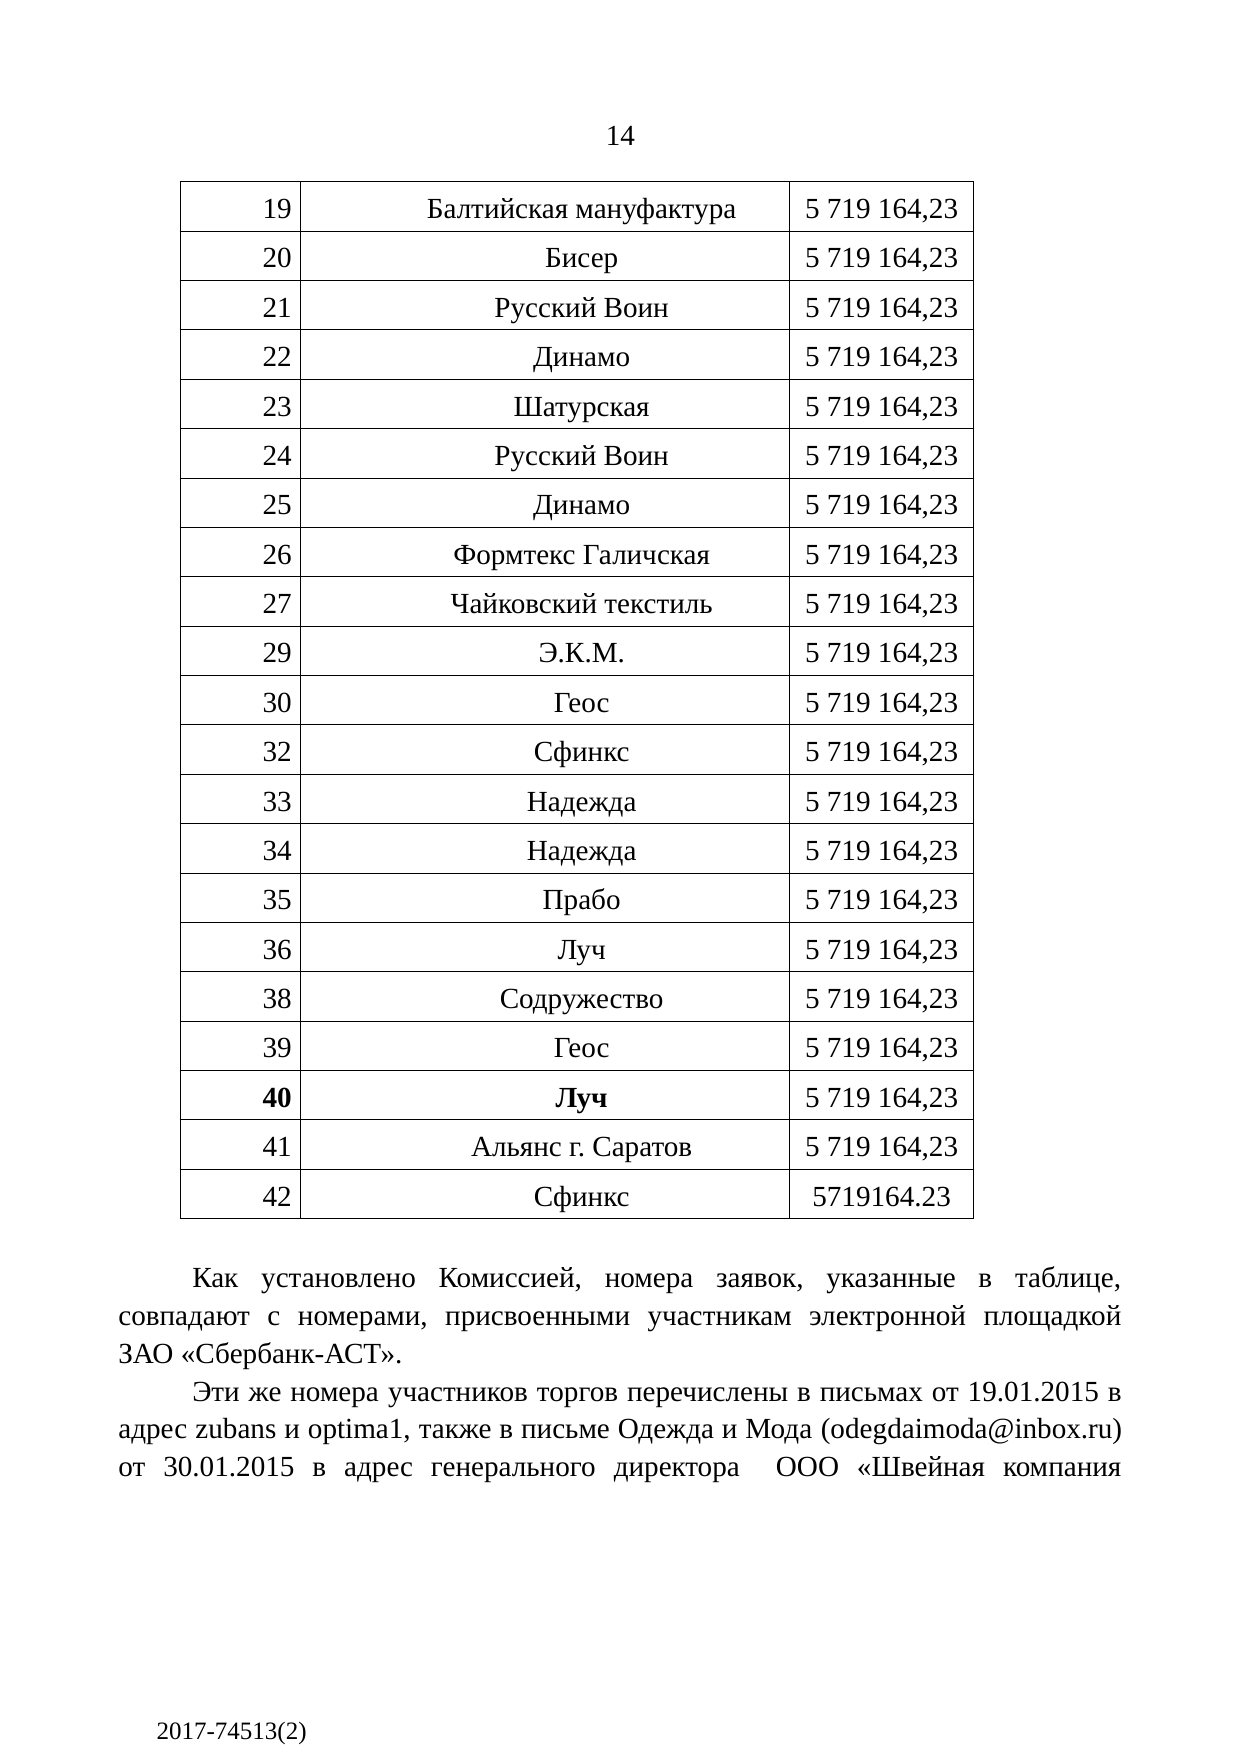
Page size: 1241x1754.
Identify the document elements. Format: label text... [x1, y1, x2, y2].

table_cell 23 [181, 380, 300, 428]
table_cell 5 719 164,23 [790, 676, 973, 724]
table_cell Шатурская [301, 380, 789, 428]
table_cell 5 719 164,23 [790, 725, 973, 774]
table_cell Балтийская мануфактура [301, 182, 789, 231]
table_cell Динамо [301, 479, 789, 527]
table_cell Прабо [301, 874, 789, 922]
table_cell Надежда [301, 824, 789, 872]
table_cell Альянс г. Саратов [301, 1120, 789, 1169]
table_cell Русский Воин [301, 281, 789, 329]
table_cell 5 719 164,23 [790, 775, 973, 823]
table_cell 5 719 164,23 [790, 429, 973, 477]
table_cell 22 [181, 330, 300, 379]
table_cell 5 719 164,23 [790, 380, 973, 428]
table_cell 21 [181, 281, 300, 329]
table_cell 5 719 164,23 [790, 330, 973, 379]
table_cell 40 [181, 1071, 300, 1119]
table_cell 5 719 164,23 [790, 281, 973, 329]
table_cell 41 [181, 1120, 300, 1169]
table_cell 33 [181, 775, 300, 823]
table_cell 5 719 164,23 [790, 627, 973, 675]
text Как установлено Комиссией, номера заявок, указанные в таблице, совпадают с номерами, присвоенными участникам электронной площадкой ЗАО «Сбербанк-АСТ». [118, 1256, 1122, 1369]
table_cell Э.К.М. [301, 627, 789, 675]
table_cell Динамо [301, 330, 789, 379]
table_cell 5 719 164,23 [790, 577, 973, 626]
table_cell 30 [181, 676, 300, 724]
table_cell 5 719 164,23 [790, 1022, 973, 1070]
table_cell 35 [181, 874, 300, 922]
table_cell 27 [181, 577, 300, 626]
table_cell 5 719 164,23 [790, 874, 973, 922]
table_cell Чайковский текстиль [301, 577, 789, 626]
table_cell Формтекс Галичская [301, 528, 789, 576]
table_cell 5 719 164,23 [790, 528, 973, 576]
table_cell Бисер [301, 232, 789, 280]
table_cell 5 719 164,23 [790, 1071, 973, 1119]
table_cell 25 [181, 479, 300, 527]
table_cell 26 [181, 528, 300, 576]
text Эти же номера участников торгов перечислены в письмах от 19.01.2015 в адрес zubans и optima1, также в письме Одежда и Мода (odegdaimoda@inbox.ru) от 30.01.2015 в адрес генерального директора ООО «Швейная компания [118, 1369, 1122, 1483]
table_cell Содружество [301, 972, 789, 1021]
table_cell 19 [181, 182, 300, 231]
table_cell 39 [181, 1022, 300, 1070]
table_cell 5 719 164,23 [790, 1120, 973, 1169]
table_cell 5 719 164,23 [790, 923, 973, 971]
table_cell 24 [181, 429, 300, 477]
table_cell Геос [301, 1022, 789, 1070]
table_cell 42 [181, 1170, 300, 1218]
table_cell 34 [181, 824, 300, 872]
table_cell Геос [301, 676, 789, 724]
table_cell 38 [181, 972, 300, 1021]
table_cell Луч [301, 923, 789, 971]
table_cell 5 719 164,23 [790, 824, 973, 872]
table_cell Сфинкс [301, 1170, 789, 1218]
table_cell 36 [181, 923, 300, 971]
table_cell 5 719 164,23 [790, 479, 973, 527]
table_cell 29 [181, 627, 300, 675]
table_cell 5 719 164,23 [790, 232, 973, 280]
table_cell 5 719 164,23 [790, 182, 973, 231]
table_cell Надежда [301, 775, 789, 823]
table_cell Луч [301, 1071, 789, 1119]
table_cell Сфинкс [301, 725, 789, 774]
table_cell 32 [181, 725, 300, 774]
table_cell 5 719 164,23 [790, 972, 973, 1021]
table_cell 20 [181, 232, 300, 280]
table_cell Русский Воин [301, 429, 789, 477]
table_cell 5719164,23 [790, 1170, 973, 1218]
